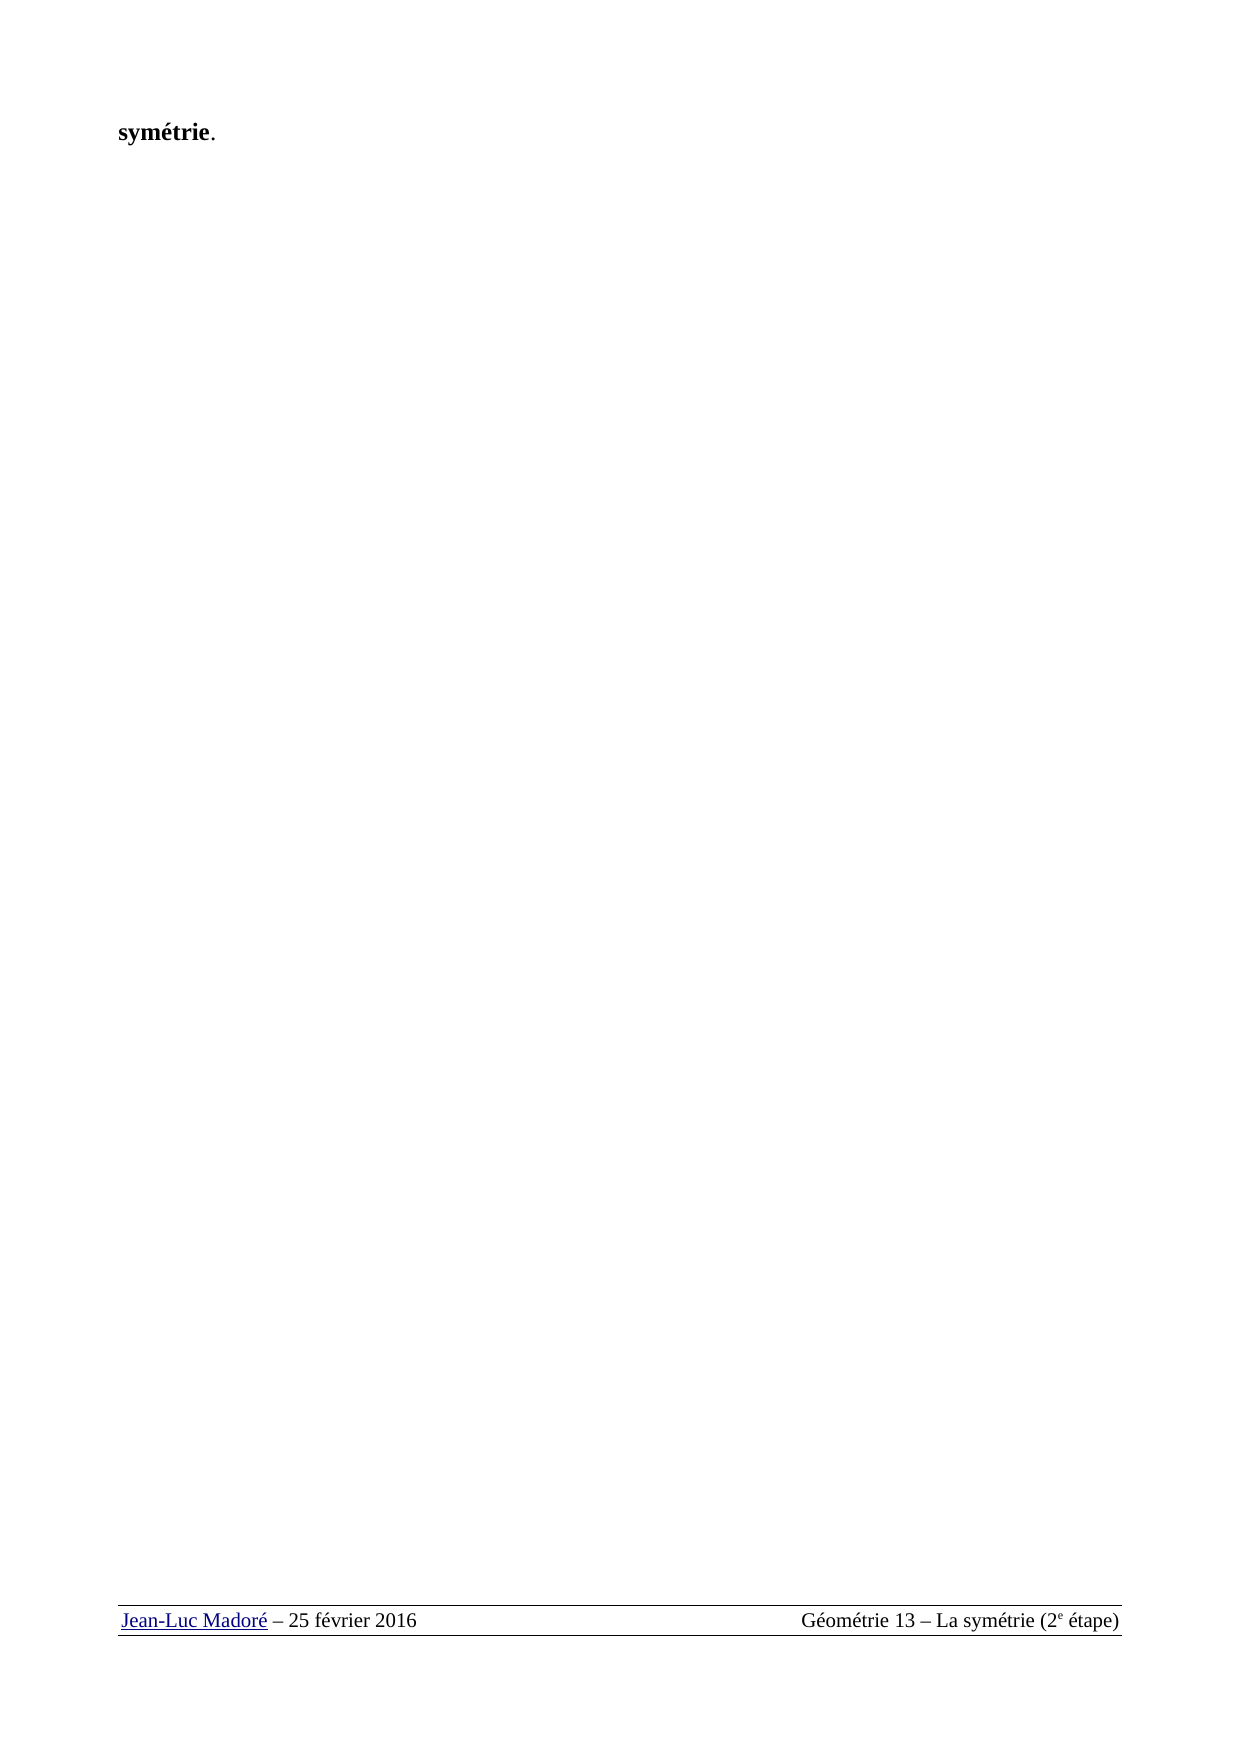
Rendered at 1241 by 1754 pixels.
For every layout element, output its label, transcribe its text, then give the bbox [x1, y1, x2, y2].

text symétrie. [118, 118, 579, 146]
